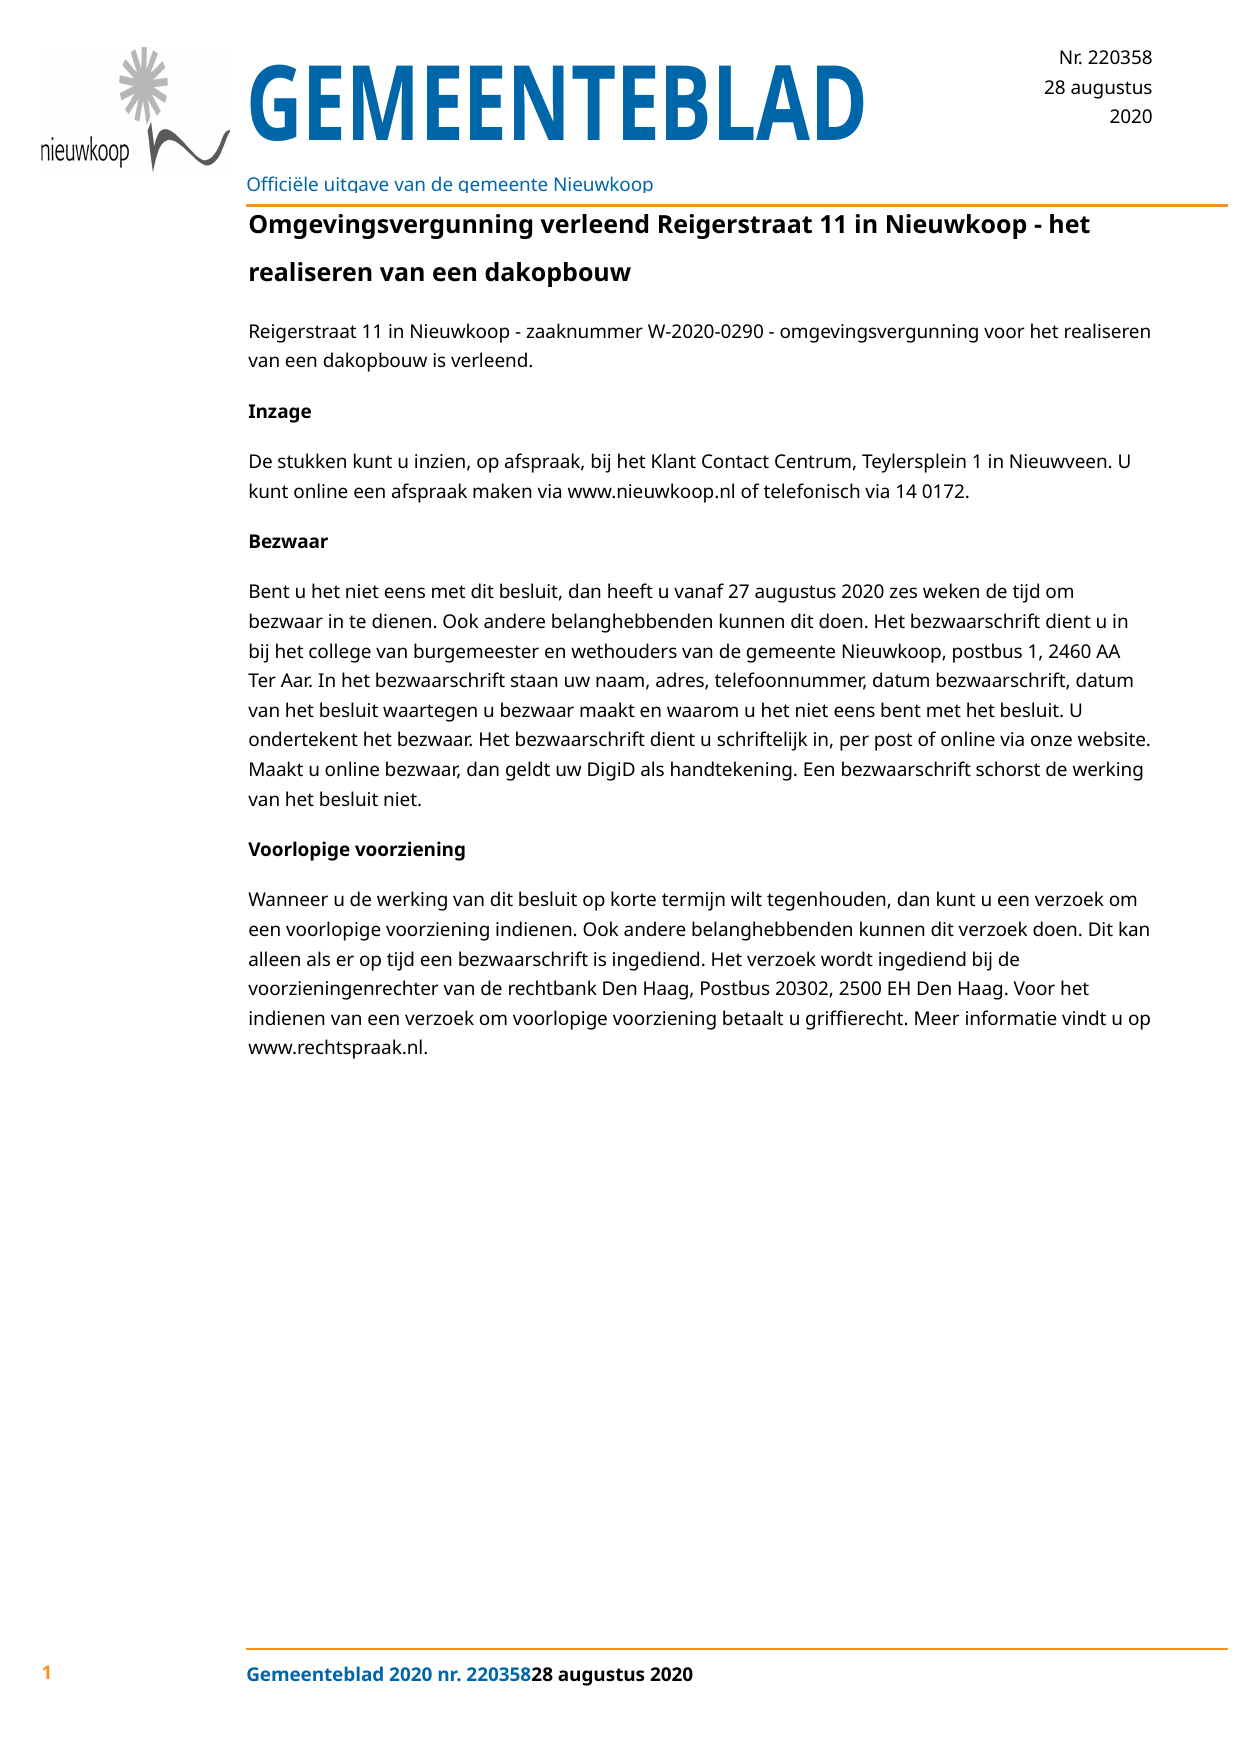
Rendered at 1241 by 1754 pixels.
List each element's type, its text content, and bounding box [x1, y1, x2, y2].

text Omgevingsvergunning verleend Reigerstraat 11 in Nieuwkoop - het realiseren van een dakopbouw [248, 207, 1152, 288]
text Bent u het niet eens met dit besluit, dan heeft u vanaf 27 augustus 2020 zes weken de tijd om bezwaar in te dienen. Ook andere belanghebbenden kunnen dit doen. Het bezwaarschrift dient u in bij het college van burgemeester en wethouders van de gemeente Nieuwkoop, postbus 1, 2460 AA Ter Aar. In het bezwaarschrift staan uw naam, adres, telefoonnummer, datum bezwaarschrift, datum van het besluit waartegen u bezwaar maakt en waarom u het niet eens bent met het besluit. U ondertekent het bezwaar. Het bezwaarschrift dient u schriftelijk in, per post of online via onze website. Maakt u online bezwaar, dan geldt uw DigiD als handtekening. Een bezwaarschrift schorst de werking van het besluit niet. [248, 579, 1152, 812]
text Reigerstraat 11 in Nieuwkoop - zaaknummer W-2020-0290 - omgevingsvergunning voor het realiseren van een dakopbouw is verleend. [248, 318, 1152, 373]
picture [41, 47, 231, 172]
text De stukken kunt u inzien, op afspraak, bij het Klant Contact Centrum, Teylersplein 1 in Nieuwveen. U kunt online een afspraak maken via www.nieuwkoop.nl of telefonisch via 14 0172. [248, 448, 1152, 504]
text Inzage [248, 398, 1152, 424]
text Bezwaar [248, 528, 1152, 554]
text Wanneer u de werking van dit besluit op korte termijn wilt tegenhouden, dan kunt u een verzoek om een voorlopige voorziening indienen. Ook andere belanghebbenden kunnen dit verzoek doen. Dit kan alleen als er op tijd een bezwaarschrift is ingediend. Het verzoek wordt ingediend bij de voorzieningenrechter van de rechtbank Den Haag, Postbus 20302, 2500 EH Den Haag. Voor het indienen van een verzoek om voorlopige voorziening betaalt u griffierecht. Meer informatie vindt u op www.rechtspraak.nl. [248, 887, 1152, 1060]
text Voorlopige voorziening [248, 836, 1152, 862]
